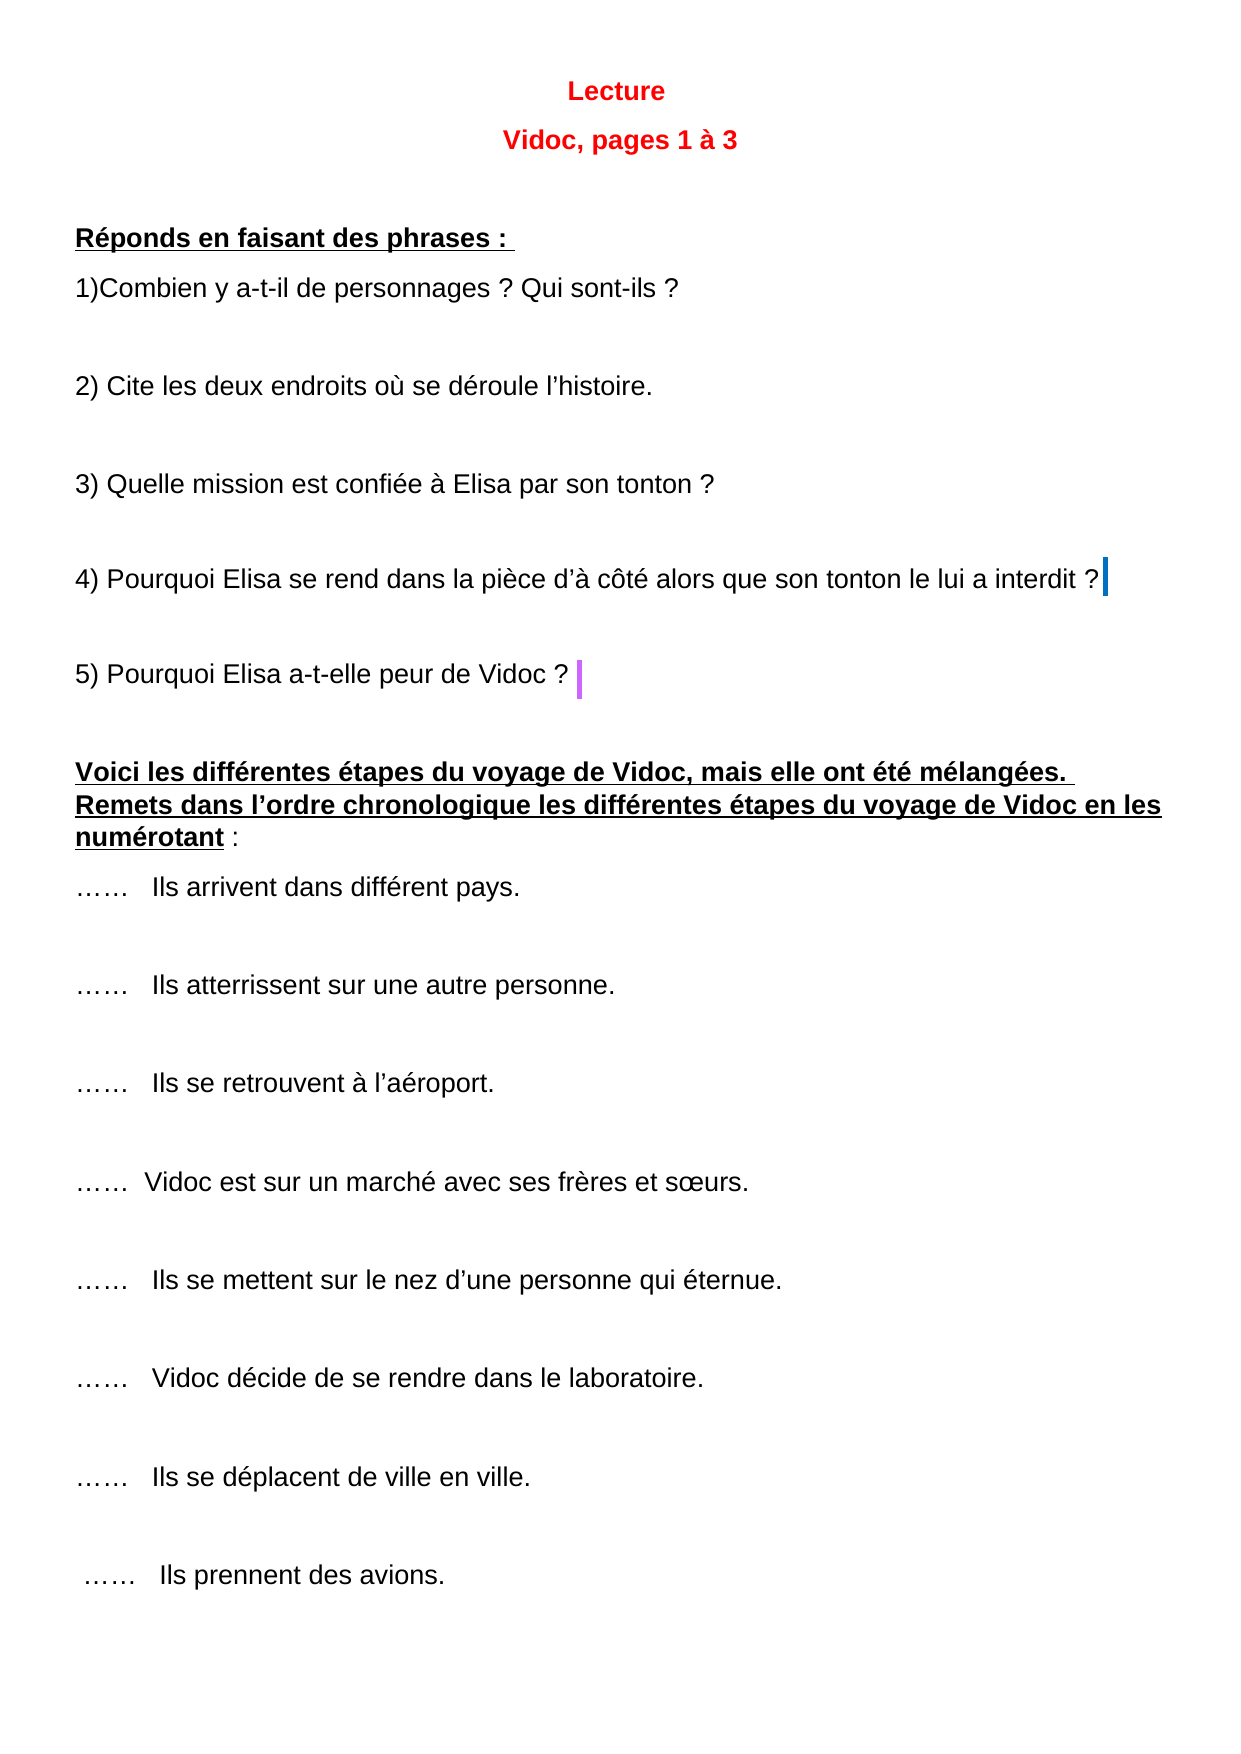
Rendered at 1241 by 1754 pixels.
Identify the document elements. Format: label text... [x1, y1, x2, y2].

text Réponds en faisant des phrases : [75, 222, 1165, 254]
text 5) Pourquoi Elisa a-t-elle peur de Vidoc ? [75, 658, 1165, 689]
text 2) Cite les deux endroits où se déroule l’histoire. [75, 370, 1165, 401]
text 1)Combien y a-t-il de personnages ? Qui sont-ils ? [75, 272, 1165, 303]
text Lecture [75, 75, 1165, 106]
text …… Ils arrivent dans différent pays. [75, 871, 1165, 902]
text …… Ils atterrissent sur une autre personne. [75, 969, 1165, 1000]
text …… Vidoc est sur un marché avec ses frères et sœurs. [75, 1166, 1165, 1197]
text Vidoc, pages 1 à 3 [75, 124, 1165, 155]
text …… Ils prennent des avions. [75, 1559, 1165, 1590]
text Voici les différentes étapes du voyage de Vidoc, mais elle ont été mélangées. Remets dans l’ordre chronologique les différentes étapes du voyage de Vidoc en les numérotant : [75, 756, 1165, 853]
text …… Ils se déplacent de ville en ville. [75, 1461, 1165, 1492]
text …… Ils se mettent sur le nez d’une personne qui éternue. [75, 1264, 1165, 1295]
text …… Ils se retrouvent à l’aéroport. [75, 1067, 1165, 1098]
text 4) Pourquoi Elisa se rend dans la pièce d’à côté alors que son tonton le lui a interdit ? [75, 563, 1103, 594]
text …… Vidoc décide de se rendre dans le laboratoire. [75, 1362, 1165, 1393]
text 3) Quelle mission est confiée à Elisa par son tonton ? [75, 468, 1165, 499]
